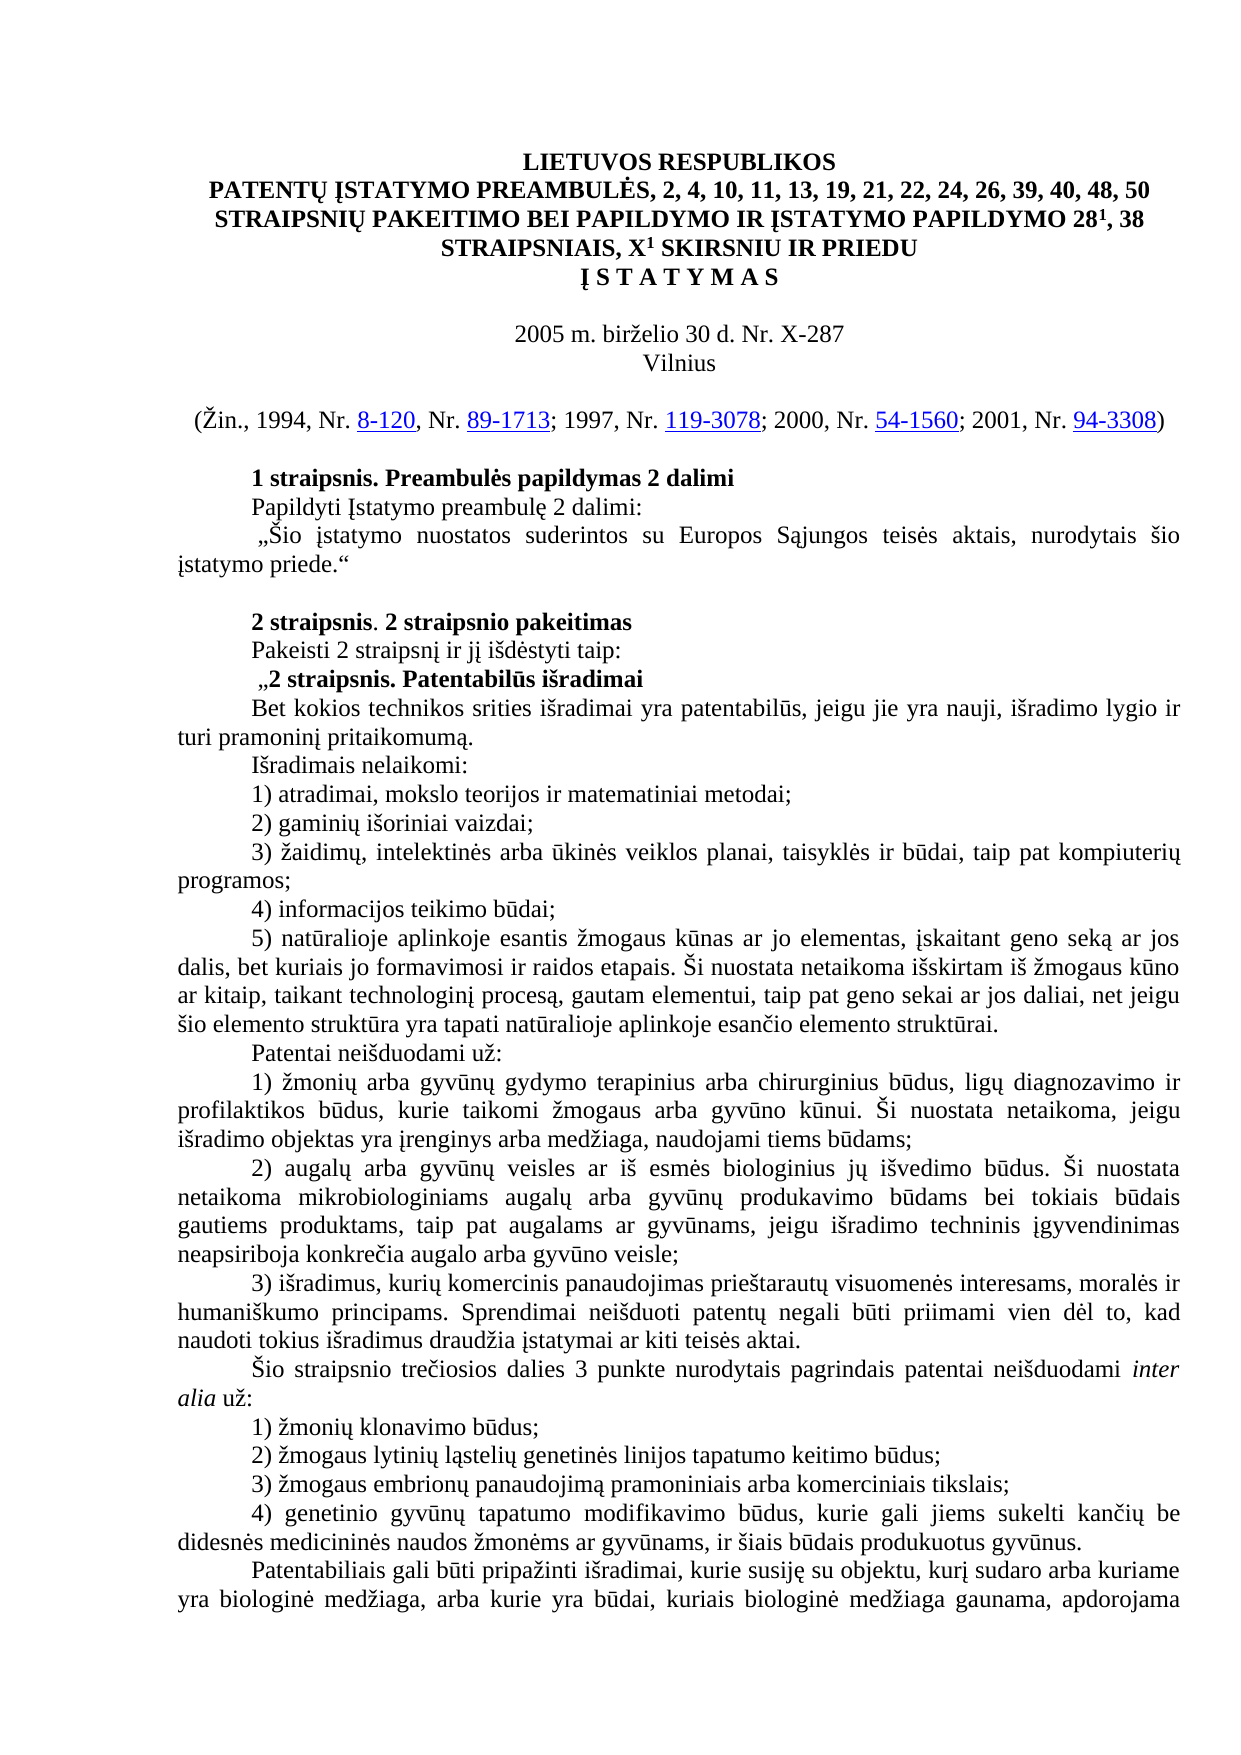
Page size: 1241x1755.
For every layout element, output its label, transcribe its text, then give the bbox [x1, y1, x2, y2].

text Šio straipsnio trečiosios dalies 3 punkte nurodytais pagrindais patentai neišduodami inter alia už: [177, 1354, 1181, 1412]
text 3) žmogaus embrionų panaudojimą pramoniniais arba komerciniais tikslais; [177, 1469, 1181, 1498]
text Pakeisti 2 straipsnį ir jį išdėstyti taip: [177, 636, 1181, 664]
text 5) natūralioje aplinkoje esantis žmogaus kūnas ar jo elementas, įskaitant geno seką ar jos dalis, bet kuriais jo formavimosi ir raidos etapais. Ši nuostata netaikoma išskirtam iš žmogaus kūno ar kitaip, taikant technologinį procesą, gautam elementui, taip pat geno sekai ar jos daliai, net jeigu šio elemento struktūra yra tapati natūralioje aplinkoje esančio elemento struktūrai. [177, 923, 1181, 1038]
text 2005 m. birželio 30 d. Nr. X-287 [177, 319, 1181, 348]
text Vilnius [177, 348, 1181, 377]
text Patentabiliais gali būti pripažinti išradimai, kurie susiję su objektu, kurį sudaro arba kuriame yra biologinė medžiaga, arba kurie yra būdai, kuriais biologinė medžiaga gaunama, apdorojama [177, 1556, 1181, 1613]
text Bet kokios technikos srities išradimai yra patentabilūs, jeigu jie yra nauji, išradimo lygio ir turi pramoninį pritaikomumą. [177, 693, 1181, 751]
text 1) atradimai, mokslo teorijos ir matematiniai metodai; [177, 779, 1181, 808]
text Į S T A T Y M A S [177, 262, 1181, 291]
text 1) žmonių arba gyvūnų gydymo terapinius arba chirurginius būdus, ligų diagnozavimo ir profilaktikos būdus, kurie taikomi žmogaus arba gyvūno kūnui. Ši nuostata netaikoma, jeigu išradimo objektas yra įrenginys arba medžiaga, naudojami tiems būdams; [177, 1067, 1181, 1153]
text 4) informacijos teikimo būdai; [177, 894, 1181, 923]
text 2 straipsnis. 2 straipsnio pakeitimas [177, 607, 1181, 636]
text „2 straipsnis. Patentabilūs išradimai [177, 664, 1181, 693]
text 1) žmonių klonavimo būdus; [177, 1412, 1181, 1441]
text „Šio įstatymo nuostatos suderintos su Europos Sąjungos teisės aktais, nurodytais šio įstatymo priede.“ [177, 521, 1181, 578]
text 3) žaidimų, intelektinės arba ūkinės veiklos planai, taisyklės ir būdai, taip pat kompiuterių programos; [177, 837, 1181, 894]
text 2) gaminių išoriniai vaizdai; [177, 808, 1181, 837]
text Papildyti Įstatymo preambulę 2 dalimi: [177, 492, 1181, 521]
text PATENTŲ ĮSTATYMO PREAMBULĖS, 2, 4, 10, 11, 13, 19, 21, 22, 24, 26, 39, 40, 48, 50 STRAIPSNIŲ PAKEITIMO BEI PAPILDYMO IR ĮSTATYMO PAPILDYMO 281, 38 STRAIPSNIAIS, X1 SKIRSNIU IR PRIEDU [177, 176, 1181, 262]
text 1 straipsnis. Preambulės papildymas 2 dalimi [177, 463, 1181, 492]
text Išradimais nelaikomi: [177, 751, 1181, 779]
text 3) išradimus, kurių komercinis panaudojimas prieštarautų visuomenės interesams, moralės ir humaniškumo principams. Sprendimai neišduoti patentų negali būti priimami vien dėl to, kad naudoti tokius išradimus draudžia įstatymai ar kiti teisės aktai. [177, 1268, 1181, 1354]
text (Žin., 1994, Nr. 8-120, Nr. 89-1713; 1997, Nr. 119-3078; 2000, Nr. 54-1560; 2001, Nr. 94-3308) [177, 406, 1181, 434]
text 2) augalų arba gyvūnų veisles ar iš esmės biologinius jų išvedimo būdus. Ši nuostata netaikoma mikrobiologiniams augalų arba gyvūnų produkavimo būdams bei tokiais būdais gautiems produktams, taip pat augalams ar gyvūnams, jeigu išradimo techninis įgyvendinimas neapsiriboja konkrečia augalo arba gyvūno veisle; [177, 1153, 1181, 1268]
text Patentai neišduodami už: [177, 1038, 1181, 1067]
text 4) genetinio gyvūnų tapatumo modifikavimo būdus, kurie gali jiems sukelti kančių be didesnės medicininės naudos žmonėms ar gyvūnams, ir šiais būdais produkuotus gyvūnus. [177, 1498, 1181, 1556]
text 2) žmogaus lytinių ląstelių genetinės linijos tapatumo keitimo būdus; [177, 1441, 1181, 1469]
text LIETUVOS RESPUBLIKOS [177, 147, 1181, 176]
